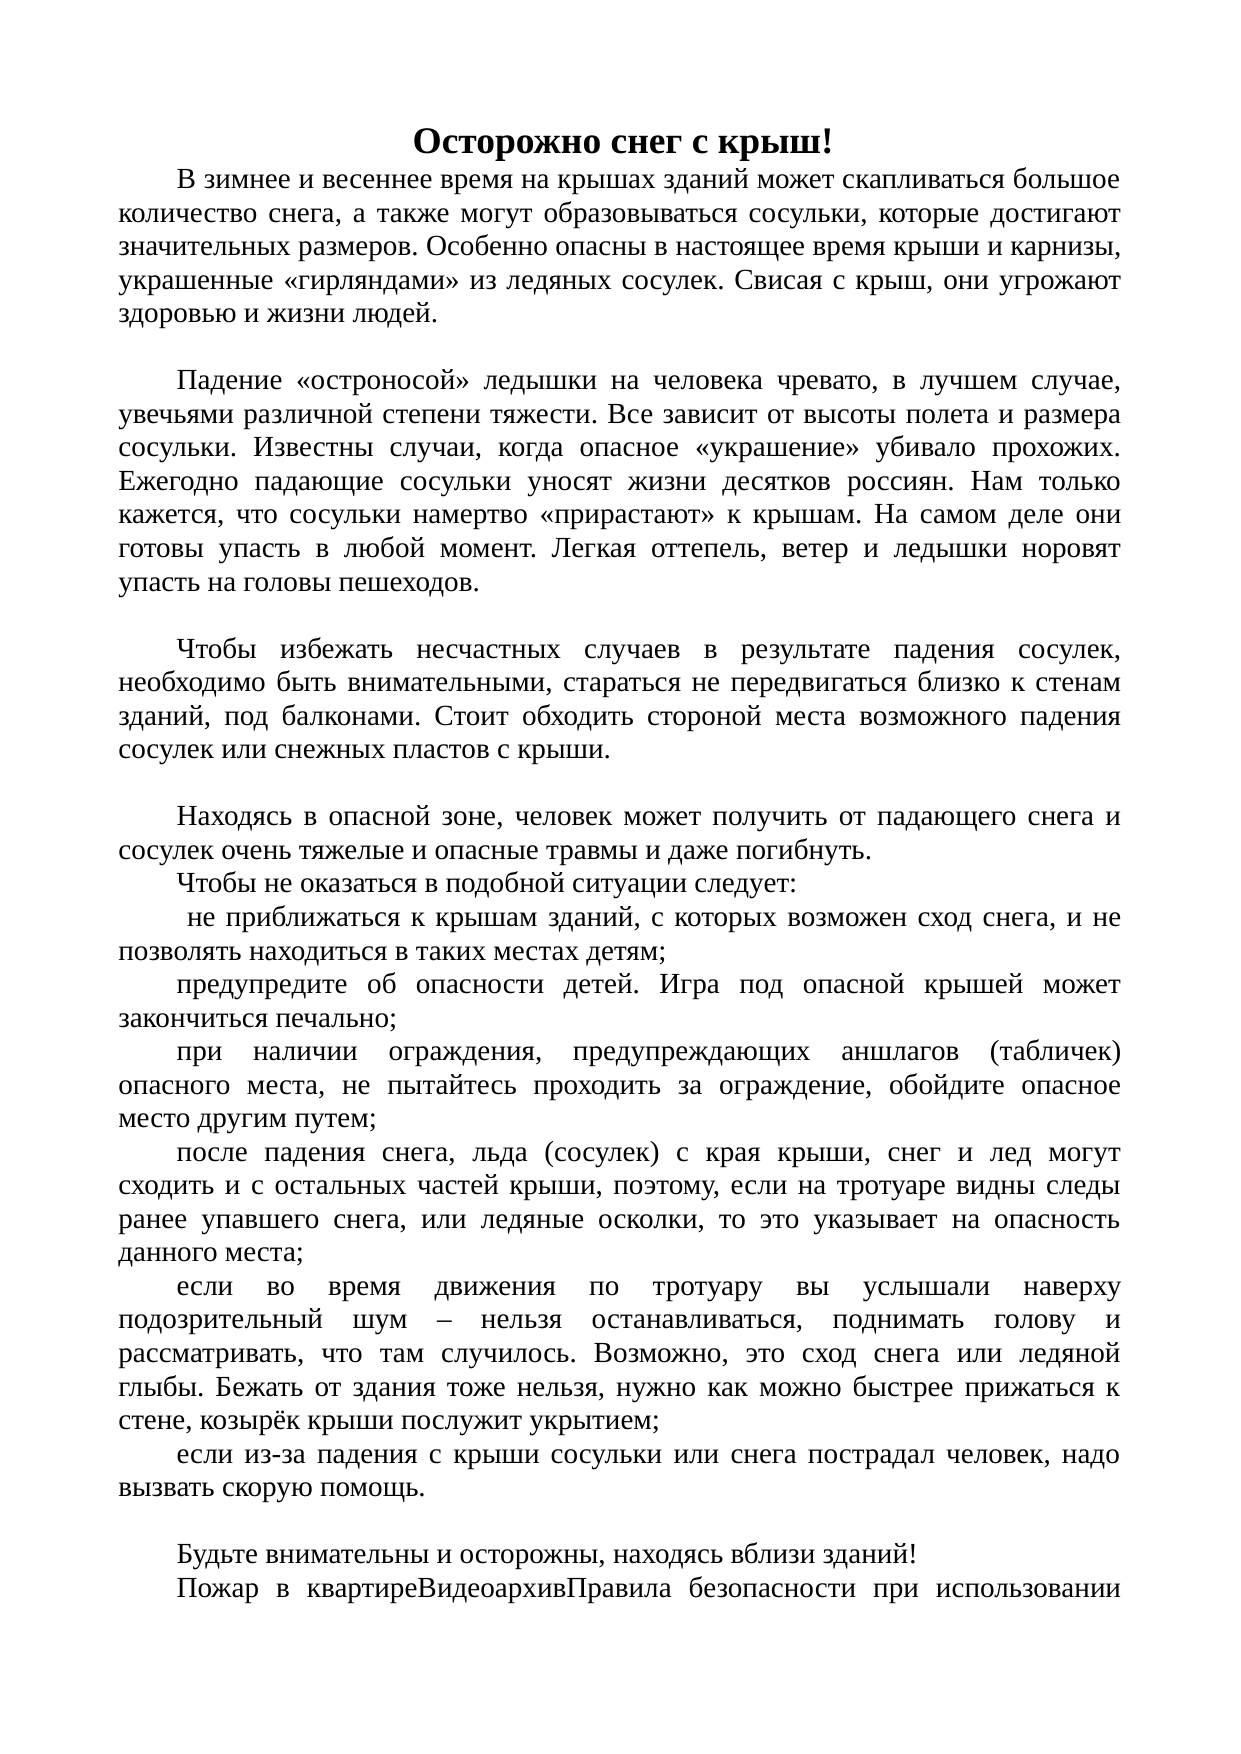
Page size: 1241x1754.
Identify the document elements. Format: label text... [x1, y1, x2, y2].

text Находясь в опасной зоне, человек может получить от падающего снега и сосулек очень тяжелые и опасные травмы и даже погибнуть. [118, 798, 1122, 866]
text если из-за падения с крыши сосульки или снега пострадал человек, надо вызвать скорую помощь. [118, 1436, 1122, 1503]
text В зимнее и весеннее время на крышах зданий может скапливаться большое количество снега, а также могут образовываться сосульки, которые достигают значительных размеров. Особенно опасны в настоящее время крыши и карнизы, украшенные «гирляндами» из ледяных сосулек. Свисая с крыш, они угрожают здоровью и жизни людей. [118, 161, 1122, 329]
text Падение «остроносой» ледышки на человека чревато, в лучшем случае, увечьями различной степени тяжести. Все зависит от высоты полета и размера сосульки. Известны случаи, когда опасное «украшение» убивало прохожих. Ежегодно падающие сосульки уносят жизни десятков россиян. Нам только кажется, что сосульки намертво «прирастают» к крышам. На самом деле они готовы упасть в любой момент. Легкая оттепель, ветер и ледышки норовят упасть на головы пешеходов. [118, 362, 1122, 597]
text Осторожно снег с крыш! [118, 118, 1122, 161]
text при наличии ограждения, предупреждающих аншлагов (табличек) опасного места, не пытайтесь проходить за ограждение, обойдите опасное место другим путем; [118, 1033, 1122, 1134]
text предупредите об опасности детей. Игра под опасной крышей может закончиться печально; [118, 966, 1122, 1033]
text Пожар в квартиреВидеоархивПравила безопасности при использовании [118, 1570, 1122, 1603]
text не приближаться к крышам зданий, с которых возможен сход снега, и не позволять находиться в таких местах детям; [118, 899, 1122, 966]
text Чтобы не оказаться в подобной ситуации следует: [118, 866, 1122, 899]
text Будьте внимательны и осторожны, находясь вблизи зданий! [118, 1536, 1122, 1570]
text если во время движения по тротуару вы услышали наверху подозрительный шум – нельзя останавливаться, поднимать голову и рассматривать, что там случилось. Возможно, это сход снега или ледяной глыбы. Бежать от здания тоже нельзя, нужно как можно быстрее прижаться к стене, козырёк крыши послужит укрытием; [118, 1268, 1122, 1436]
text после падения снега, льда (сосулек) с края крыши, снег и лед могут сходить и с остальных частей крыши, поэтому, если на тротуаре видны следы ранее упавшего снега, или ледяные осколки, то это указывает на опасность данного места; [118, 1134, 1122, 1268]
text Чтобы избежать несчастных случаев в результате падения сосулек, необходимо быть внимательными, стараться не передвигаться близко к стенам зданий, под балконами. Стоит обходить стороной места возможного падения сосулек или снежных пластов с крыши. [118, 631, 1122, 765]
